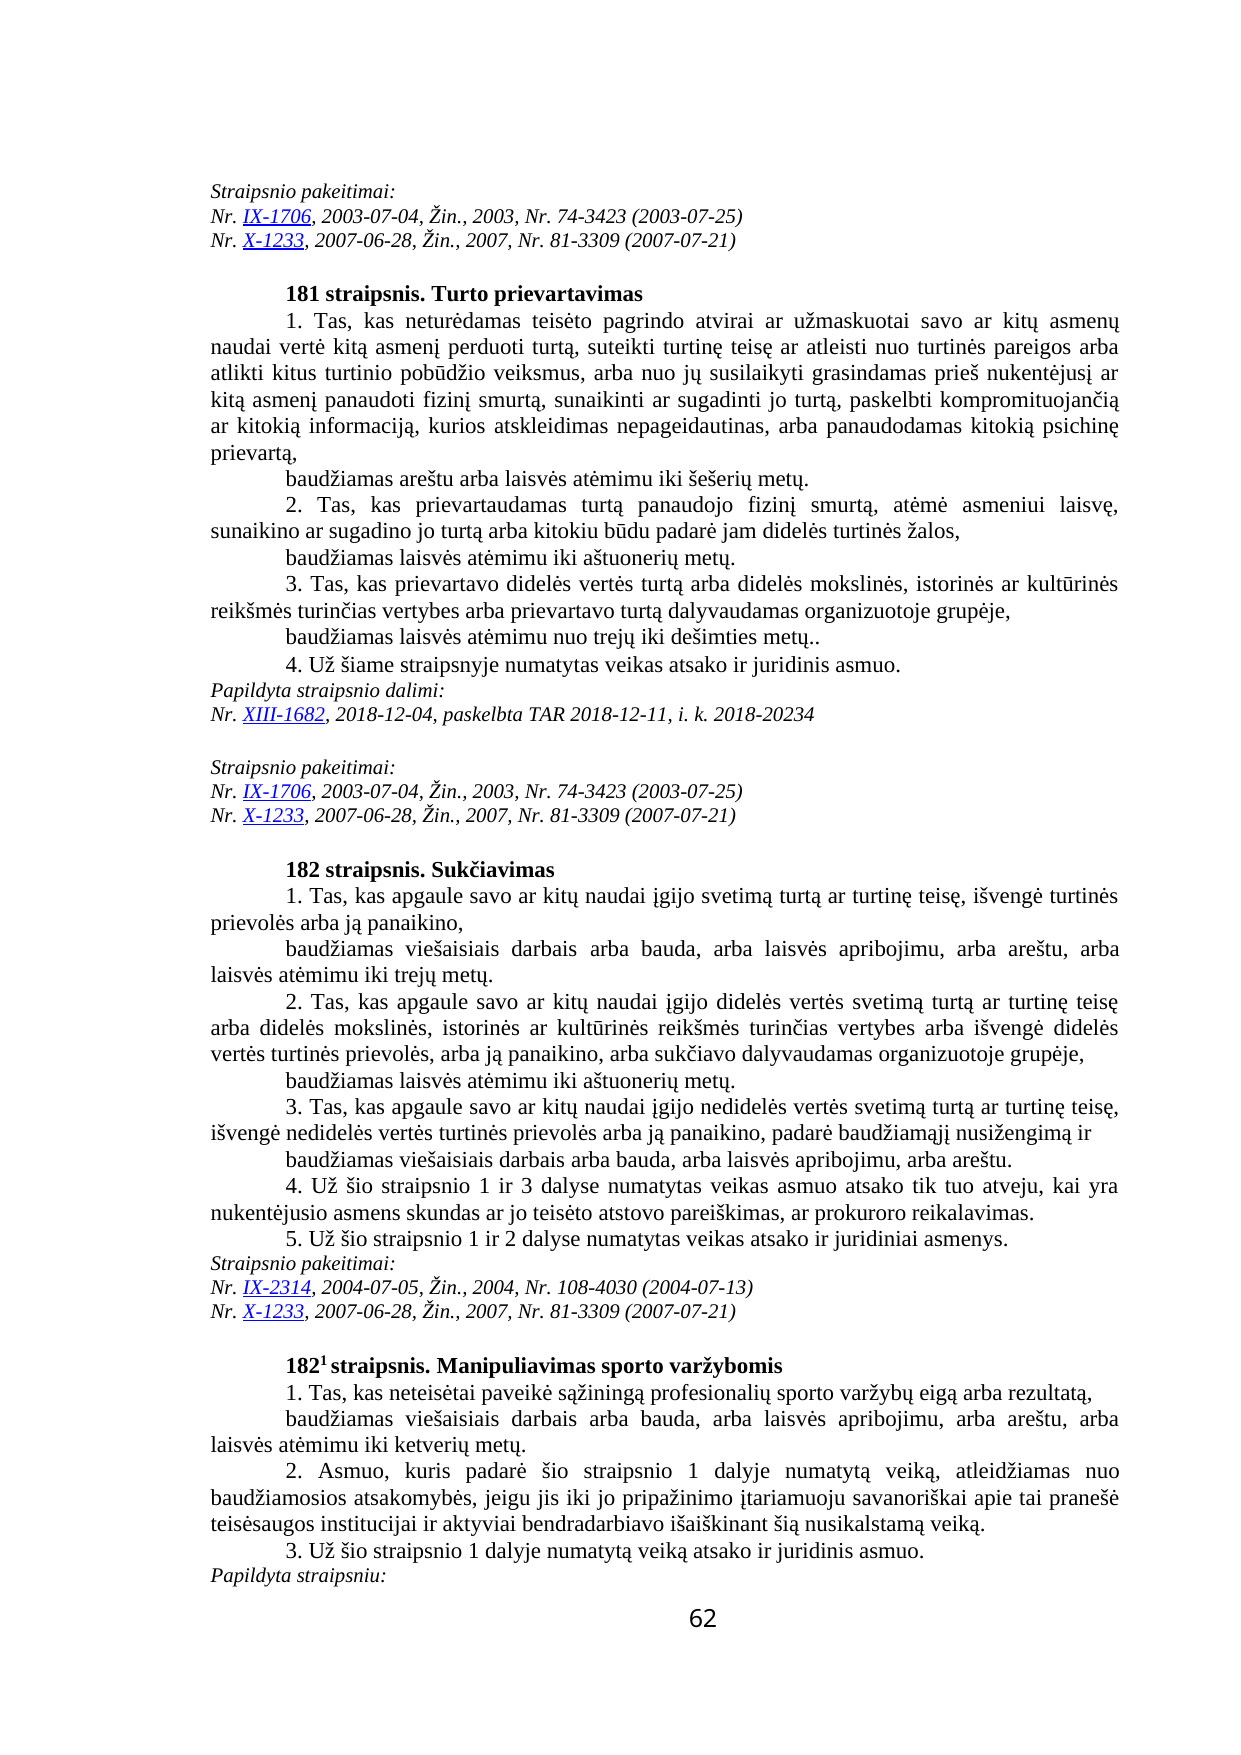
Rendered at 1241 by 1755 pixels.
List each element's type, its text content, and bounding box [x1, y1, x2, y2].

text Nr. X-1233, 2007-06-28, Žin., 2007, Nr. 81-3309 (2007-07-21) [210, 228, 1120, 252]
text baudžiamas viešaisiais darbais arba bauda, arba laisvės apribojimu, arba areštu, arba laisvės atėmimu iki trejų metų. [210, 935, 1120, 988]
text 182 straipsnis. Sukčiavimas [210, 856, 1120, 882]
text 1. Tas, kas neturėdamas teisėto pagrindo atvirai ar užmaskuotai savo ar kitų asmenų naudai vertė kitą asmenį perduoti turtą, suteikti turtinę teisę ar atleisti nuo turtinės pareigos arba atlikti kitus turtinio pobūdžio veiksmus, arba nuo jų susilaikyti grasindamas prieš nukentėjusį ar kitą asmenį panaudoti fizinį smurtą, sunaikinti ar sugadinti jo turtą, paskelbti kompromituojančią ar kitokią informaciją, kurios atskleidimas nepageidautinas, arba panaudodamas kitokią psichinę prievartą, [210, 307, 1120, 465]
text 4. Už šio straipsnio 1 ir 3 dalyse numatytas veikas asmuo atsako tik tuo atveju, kai yra nukentėjusio asmens skundas ar jo teisėto atstovo pareiškimas, ar prokuroro reikalavimas. [210, 1172, 1120, 1225]
text Nr. IX-1706, 2003-07-04, Žin., 2003, Nr. 74-3423 (2003-07-25) [210, 203, 1120, 228]
text Straipsnio pakeitimai: [210, 755, 1120, 779]
text Papildyta straipsnio dalimi: [210, 678, 1120, 702]
text 4. Už šiame straipsnyje numatytas veikas atsako ir juridinis asmuo. [210, 649, 1120, 678]
text baudžiamas laisvės atėmimu nuo trejų iki dešimties metų.. [210, 623, 1120, 649]
text Nr. IX-2314, 2004-07-05, Žin., 2004, Nr. 108-4030 (2004-07-13) [210, 1275, 1120, 1299]
text 1. Tas, kas apgaule savo ar kitų naudai įgijo svetimą turtą ar turtinę teisę, išvengė turtinės prievolės arba ją panaikino, [210, 882, 1120, 935]
text Nr. XIII-1682, 2018-12-04, paskelbta TAR 2018-12-11, i. k. 2018-20234 [210, 702, 1120, 726]
text 2. Asmuo, kuris padarė šio straipsnio 1 dalyje numatytą veiką, atleidžiamas nuo baudžiamosios atsakomybės, jeigu jis iki jo pripažinimo įtariamuoju savanoriškai apie tai pranešė teisėsaugos institucijai ir aktyviai bendradarbiavo išaiškinant šią nusikalstamą veiką. [210, 1458, 1120, 1537]
text baudžiamas areštu arba laisvės atėmimu iki šešerių metų. [210, 465, 1120, 491]
text baudžiamas viešaisiais darbais arba bauda, arba laisvės apribojimu, arba areštu, arba laisvės atėmimu iki ketverių metų. [210, 1405, 1120, 1458]
text 5. Už šio straipsnio 1 ir 2 dalyse numatytas veikas atsako ir juridiniai asmenys. [210, 1225, 1120, 1251]
text baudžiamas viešaisiais darbais arba bauda, arba laisvės apribojimu, arba areštu. [210, 1146, 1120, 1172]
text 1. Tas, kas neteisėtai paveikė sąžiningą profesionalių sporto varžybų eigą arba rezultatą, [210, 1378, 1120, 1405]
text Nr. X-1233, 2007-06-28, Žin., 2007, Nr. 81-3309 (2007-07-21) [210, 1299, 1120, 1323]
text Nr. IX-1706, 2003-07-04, Žin., 2003, Nr. 74-3423 (2003-07-25) [210, 779, 1120, 803]
text 2. Tas, kas prievartaudamas turtą panaudojo fizinį smurtą, atėmė asmeniui laisvę, sunaikino ar sugadino jo turtą arba kitokiu būdu padarė jam didelės turtinės žalos, [210, 491, 1120, 544]
text 2. Tas, kas apgaule savo ar kitų naudai įgijo didelės vertės svetimą turtą ar turtinę teisę arba didelės mokslinės, istorinės ar kultūrinės reikšmės turinčias vertybes arba išvengė didelės vertės turtinės prievolės, arba ją panaikino, arba sukčiavo dalyvaudamas organizuotoje grupėje, [210, 988, 1120, 1067]
text baudžiamas laisvės atėmimu iki aštuonerių metų. [210, 544, 1120, 570]
text Straipsnio pakeitimai: [210, 1251, 1120, 1275]
text 3. Tas, kas apgaule savo ar kitų naudai įgijo nedidelės vertės svetimą turtą ar turtinę teisę, išvengė nedidelės vertės turtinės prievolės arba ją panaikino, padarė baudžiamąjį nusižengimą ir [210, 1093, 1120, 1146]
text Straipsnio pakeitimai: [210, 179, 1120, 203]
text Papildyta straipsniu: [210, 1563, 1120, 1587]
text 3. Tas, kas prievartavo didelės vertės turtą arba didelės mokslinės, istorinės ar kultūrinės reikšmės turinčias vertybes arba prievartavo turtą dalyvaudamas organizuotoje grupėje, [210, 570, 1120, 623]
text baudžiamas laisvės atėmimu iki aštuonerių metų. [210, 1067, 1120, 1093]
text 181 straipsnis. Turto prievartavimas [210, 280, 1120, 307]
text 1821 straipsnis. Manipuliavimas sporto varžybomis [210, 1352, 1120, 1378]
text Nr. X-1233, 2007-06-28, Žin., 2007, Nr. 81-3309 (2007-07-21) [210, 803, 1120, 827]
text 3. Už šio straipsnio 1 dalyje numatytą veiką atsako ir juridinis asmuo. [210, 1537, 1120, 1563]
